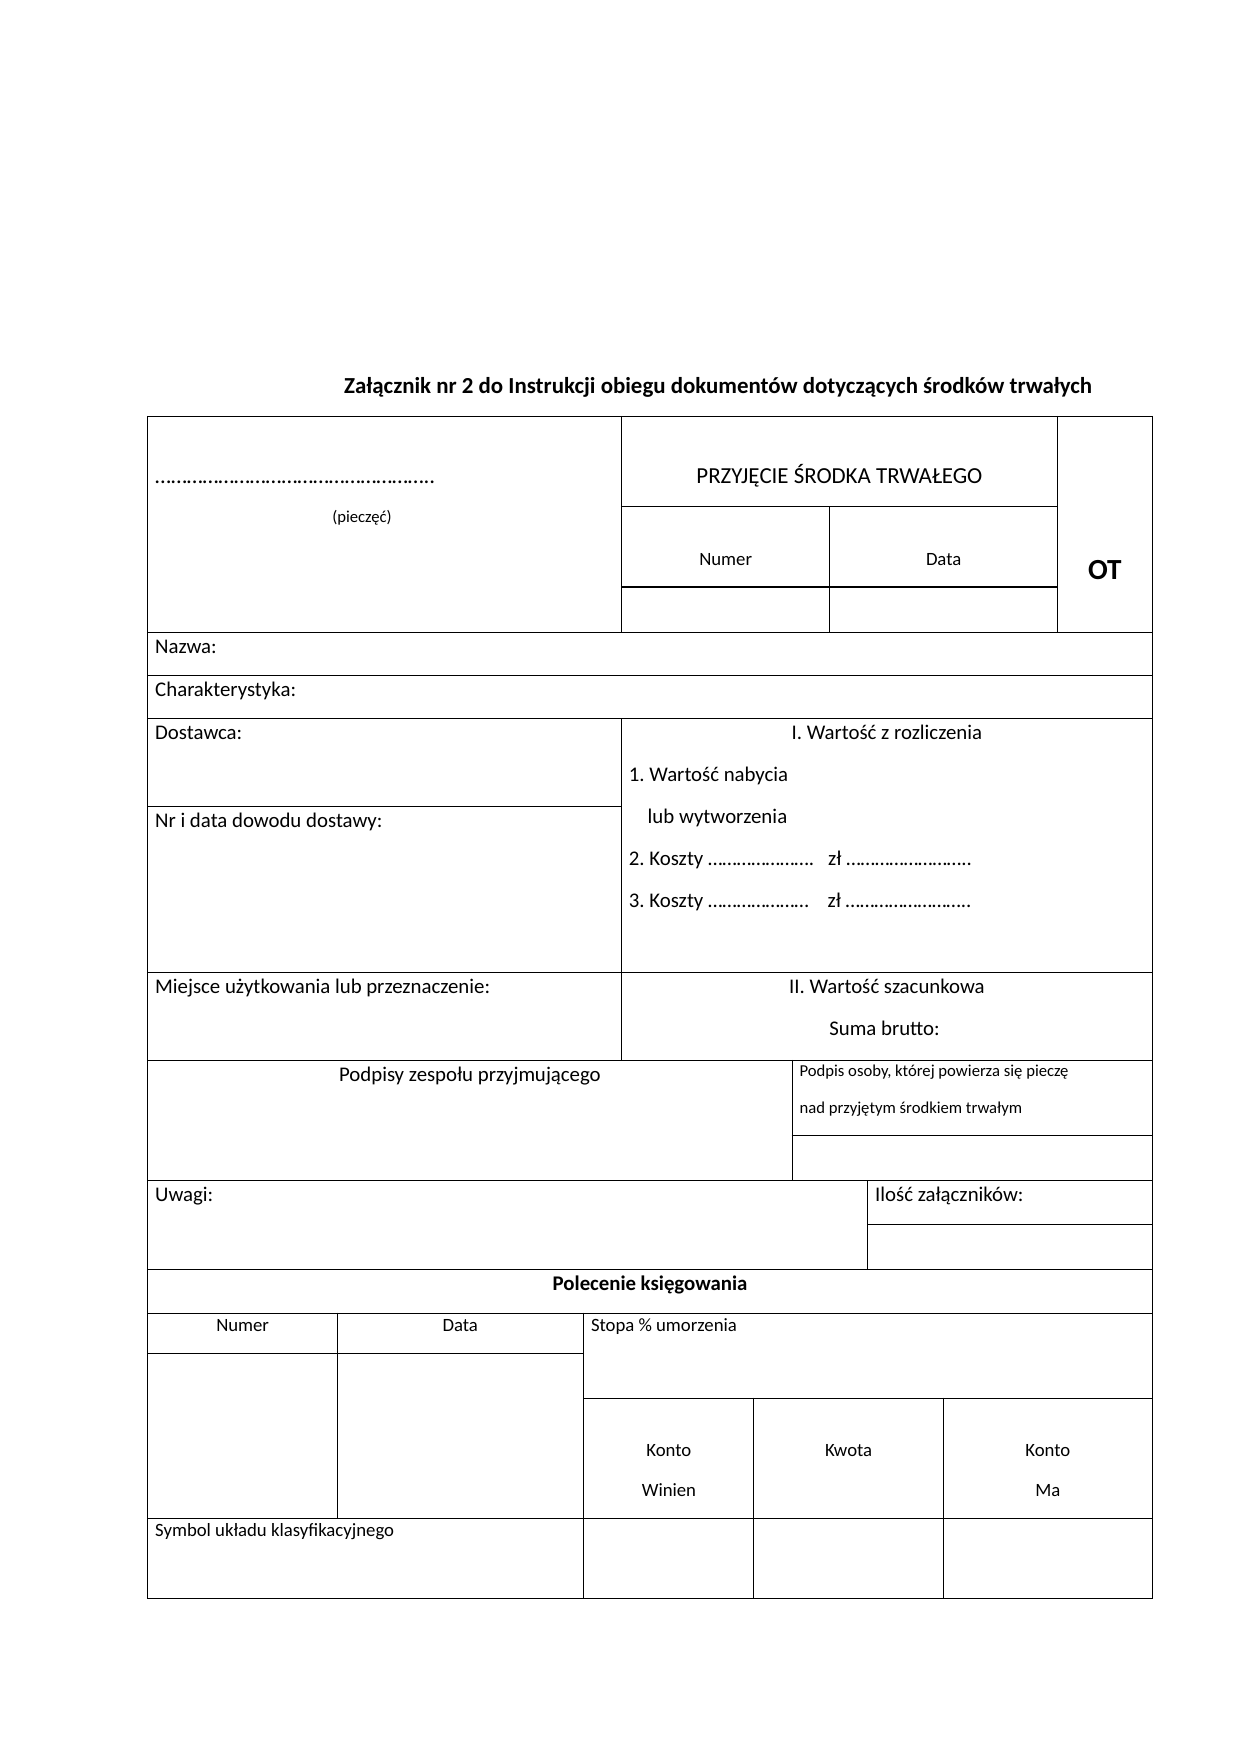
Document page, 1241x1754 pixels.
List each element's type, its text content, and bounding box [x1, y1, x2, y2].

table_cell [868, 1225, 1152, 1269]
text Załącznik nr 2 do Instrukcji obiegu dokumentów dotyczących środków trwałych [148, 371, 1093, 399]
table_cell [830, 588, 1057, 632]
table_cell Podpis osoby, której powierza się pieczę nad przyjętym środkiem trwałym [793, 1061, 1152, 1135]
table_header …………………………………………….. (pieczęć) [148, 417, 621, 632]
table_cell [622, 588, 829, 632]
table_cell Dostawca: [148, 719, 621, 806]
table_cell Charakterystyka: [148, 676, 1152, 718]
table_cell Numer [148, 1314, 337, 1353]
table_cell [754, 1519, 943, 1598]
table_cell Podpisy zespołu przyjmującego [148, 1061, 792, 1180]
table_cell Konto Ma [944, 1399, 1152, 1517]
table_cell I. Wartość z rozliczenia 1. Wartość nabycia lub wytworzenia 2. Koszty …………………. zł …………………….. 3. Koszty ………………… zł …………………….. [622, 719, 1152, 972]
table_cell Kwota [754, 1399, 943, 1517]
table_cell Data [830, 507, 1057, 586]
table_cell Polecenie księgowania [148, 1270, 1152, 1312]
table_cell Nazwa: [148, 633, 1152, 675]
table_cell [793, 1136, 1152, 1180]
table_cell Data [338, 1314, 583, 1353]
table_cell Symbol układu klasyfikacyjnego [148, 1519, 583, 1598]
table_cell Konto Winien [584, 1399, 753, 1517]
table_cell II. Wartość szacunkowa Suma brutto: [622, 973, 1152, 1060]
table_cell Ilość załączników: [868, 1181, 1152, 1223]
table_cell Numer [622, 507, 829, 586]
table_header PRZYJĘCIE ŚRODKA TRWAŁEGO [622, 417, 1057, 506]
table_cell Stopa % umorzenia [584, 1314, 1152, 1398]
table_cell Miejsce użytkowania lub przeznaczenie: [148, 973, 621, 1060]
table_cell Uwagi: [148, 1181, 867, 1269]
table_cell [584, 1519, 753, 1598]
table_header OT [1058, 417, 1152, 632]
table_cell [338, 1354, 583, 1517]
table_cell [944, 1519, 1152, 1598]
table_cell Nr i data dowodu dostawy: [148, 807, 621, 972]
table_cell [148, 1354, 337, 1517]
